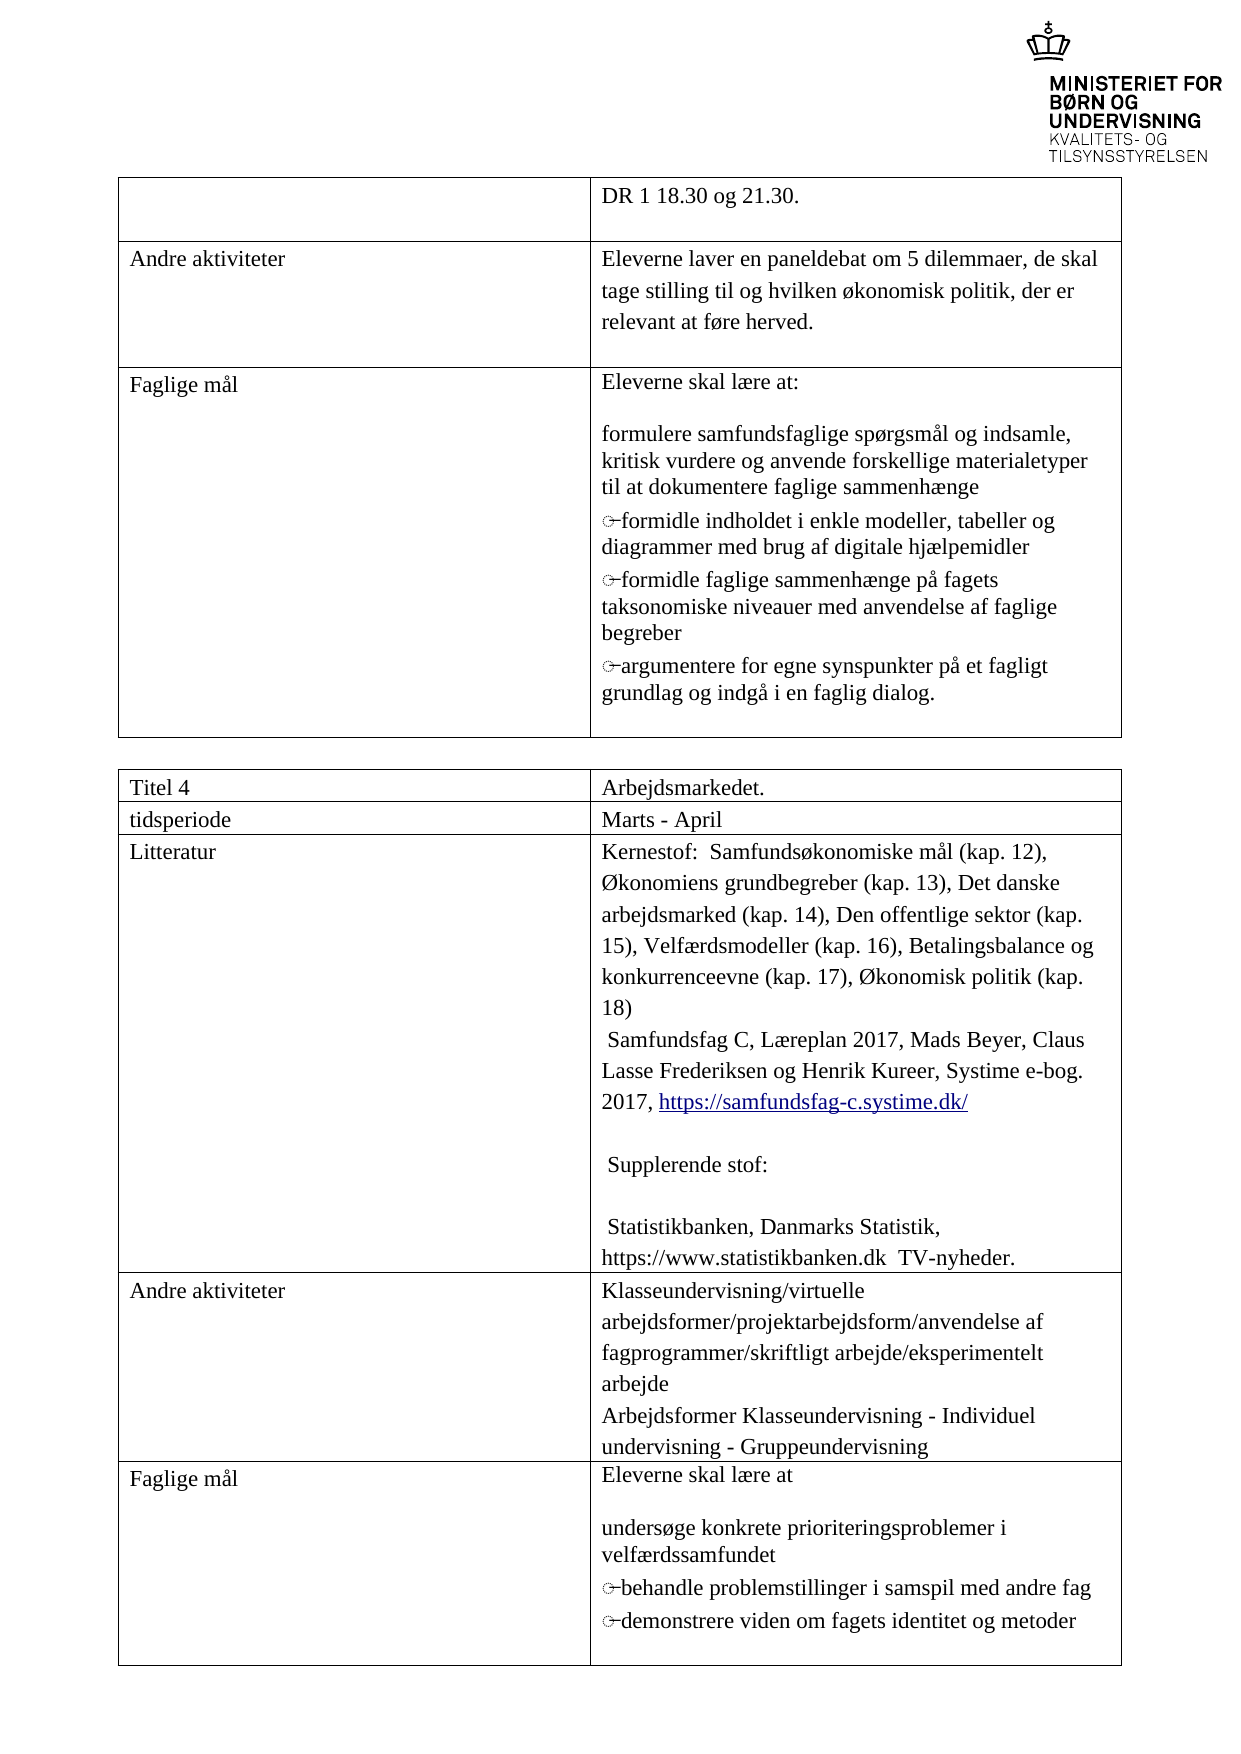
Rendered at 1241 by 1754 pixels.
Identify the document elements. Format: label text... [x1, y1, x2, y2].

table_cell Klasseundervisning/virtuelle arbejdsformer/projektarbejdsform/anvendelse af fagprogrammer/skriftligt arbejde/eksperimentelt arbejde Arbejdsformer Klasseundervisning - Individuel undervisning - Gruppeundervisning [591, 1273, 1121, 1461]
table_cell Andre aktiviteter [119, 242, 590, 367]
table_cell Eleverne laver en paneldebat om 5 dilemmaer, de skal tage stilling til og hvilken økonomisk politik, der er relevant at føre herved. [591, 242, 1121, 367]
table_cell Faglige mål [119, 1462, 590, 1665]
table_cell Kernestof: Samfundsøkonomiske mål (kap. 12), Økonomiens grundbegreber (kap. 13), Det danske arbejdsmarked (kap. 14), Den offentlige sektor (kap. 15), Velfærdsmodeller (kap. 16), Betalingsbalance og konkurrenceevne (kap. 17), Økonomisk politik (kap. 18) Samfundsfag C, Læreplan 2017, Mads Beyer, Claus Lasse Frederiksen og Henrik Kureer, Systime e-bog. 2017, https://samfundsfag-c.systime.dk/ Supplerende stof: Statistikbanken, Danmarks Statistik, https://www.statistikbanken.dk TV-nyheder. [591, 835, 1121, 1272]
table_cell Eleverne skal lære at undersøge konkrete prioriteringsproblemer i velfærdssamfundet ̶ behandle problemstillinger i samspil med andre fag ̶ demonstrere viden om fagets identitet og metoder [591, 1462, 1121, 1665]
table_cell tidsperiode [119, 802, 590, 833]
table_cell DR 1 18.30 og 21.30. [591, 178, 1121, 241]
table_cell Faglige mål [119, 368, 590, 737]
table_cell [119, 178, 590, 241]
table_cell Litteratur [119, 835, 590, 1272]
table_header Titel 4 [119, 770, 590, 801]
table_header Arbejdsmarkedet. [591, 770, 1121, 801]
table_cell Eleverne skal lære at: formulere samfundsfaglige spørgsmål og indsamle, kritisk vurdere og anvende forskellige materialetyper til at dokumentere faglige sammenhænge ̶ formidle indholdet i enkle modeller, tabeller og diagrammer med brug af digitale hjælpemidler ̶ formidle faglige sammenhænge på fagets taksonomiske niveauer med anvendelse af faglige begreber ̶ argumentere for egne synspunkter på et fagligt grundlag og indgå i en faglig dialog. [591, 368, 1121, 737]
table_cell Andre aktiviteter [119, 1273, 590, 1461]
table_cell Marts - April [591, 802, 1121, 833]
